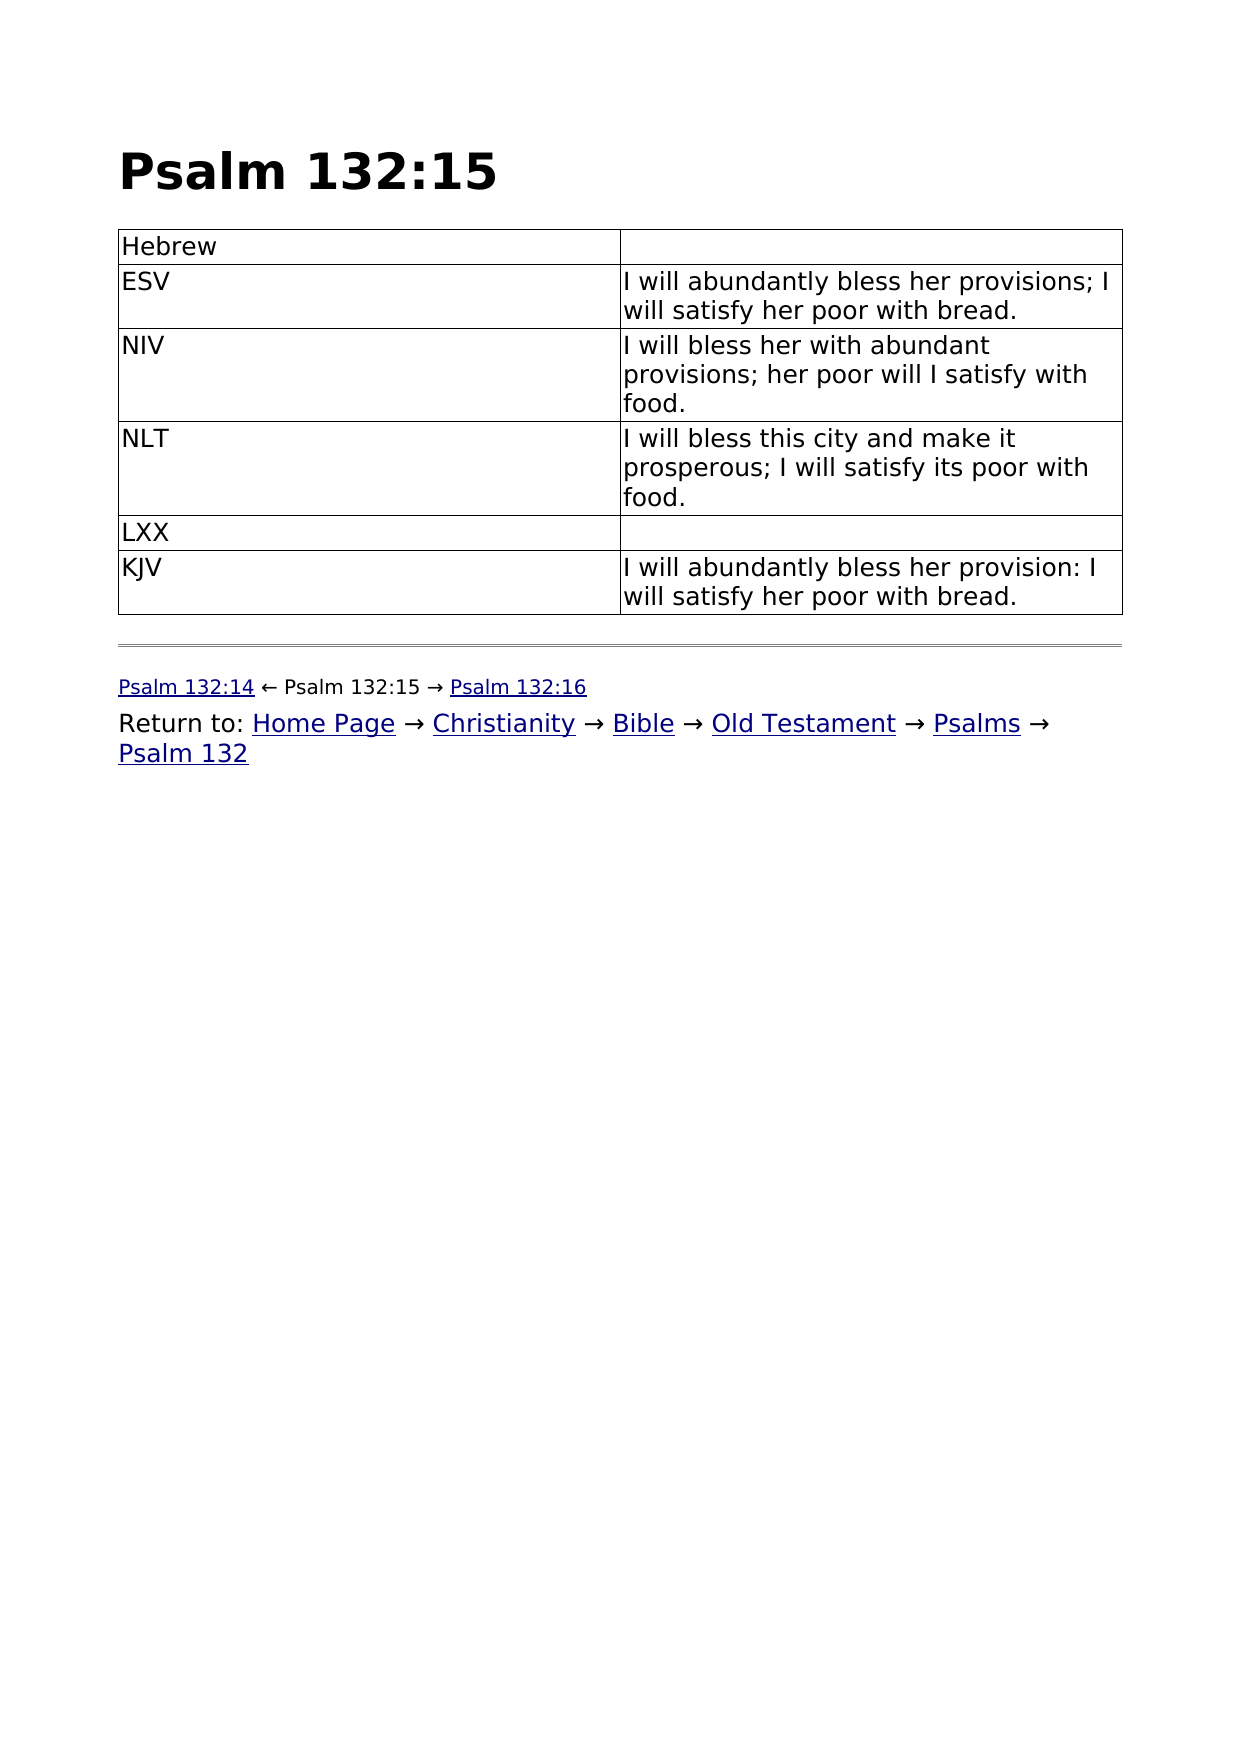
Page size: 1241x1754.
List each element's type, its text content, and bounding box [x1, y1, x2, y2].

table_cell ESV [119, 265, 620, 328]
table_cell I will abundantly bless her provisions; I will satisfy her poor with bread. [621, 265, 1122, 328]
subtitle Psalm 132:15 [118, 143, 1122, 201]
table_cell [621, 516, 1122, 550]
table_cell NIV [119, 329, 620, 421]
table_cell NLT [119, 422, 620, 515]
table_header [621, 230, 1122, 264]
table_cell I will bless her with abundant provisions; her poor will I satisfy with food. [621, 329, 1122, 421]
table_header Hebrew [119, 230, 620, 264]
table_cell I will abundantly bless her provision: I will satisfy her poor with bread. [621, 551, 1122, 614]
table_cell KJV [119, 551, 620, 614]
text Return to: Home Page → Christianity → Bible → Old Testament → Psalms → Psalm 132 [118, 709, 1122, 768]
text Psalm 132:14 ← Psalm 132:15 → Psalm 132:16 [118, 676, 1122, 709]
table_cell I will bless this city and make it prosperous; I will satisfy its poor with food. [621, 422, 1122, 515]
table_cell LXX [119, 516, 620, 550]
